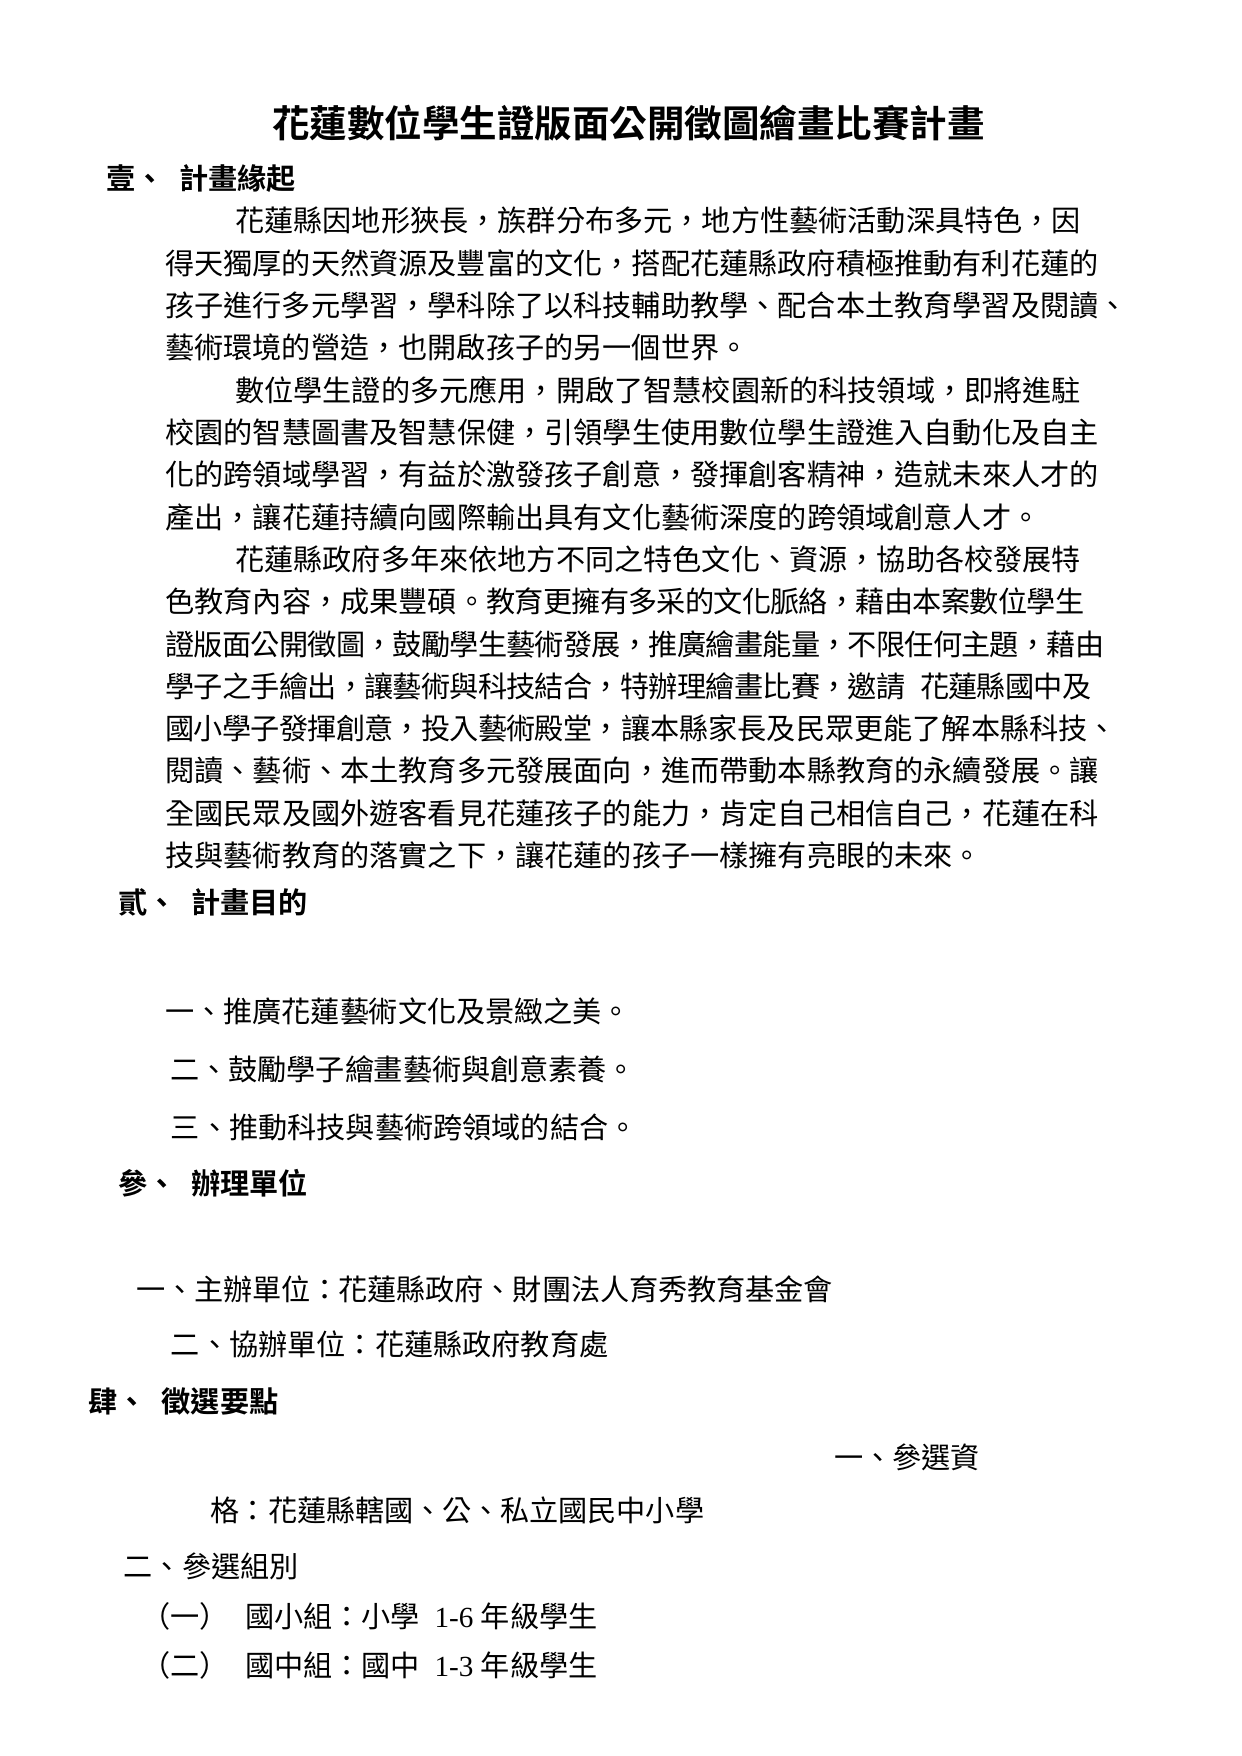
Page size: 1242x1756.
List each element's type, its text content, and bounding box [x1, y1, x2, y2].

text 二、鼓勵學子繪畫藝術與創意素養。 [118, 1046, 740, 1089]
text 花蓮縣政府多年來依地方不同之特色文化、資源，協助各校發展特色教育內容，成果豐碩。教育更擁有多采的文化脈絡，藉由本案數位學生證版面公開徵圖，鼓勵學生藝術發展，推廣繪畫能量，不限任何主題，藉由學子之手繪出，讓藝術與科技結合，特辦理繪畫比賽，邀請 花蓮縣國中及國小學子發揮創意，投入藝術殿堂，讓本縣家長及民眾更能了解本縣科技、閱讀、藝術、本土教育多元發展面向，進而帶動本縣教育的永續發展。讓全國民眾及國外遊客看見花蓮孩子的能力，肯定自己相信自己，花蓮在科技與藝術教育的落實之下，讓花蓮的孩子一樣擁有亮眼的未來。 [165, 536, 1108, 875]
text （二） 國中組：國中 1-3 年級學生 [106, 1642, 1023, 1685]
text 花蓮縣因地形狹長，族群分布多元，地方性藝術活動深具特色，因得天獨厚的天然資源及豐富的文化，搭配花蓮縣政府積極推動有利花蓮的孩子進行多元學習，學科除了以科技輔助教學、配合本土教育學習及閱讀、藝術環境的營造，也開啟孩子的另一個世界。 [165, 198, 1108, 367]
text 一、主辦單位：花蓮縣政府、財團法人育秀教育基金會 [118, 1216, 1023, 1308]
text 二、協辦單位：花蓮縣政府教育處 [118, 1322, 1023, 1364]
text 花蓮數位學生證版面公開徵圖繪畫比賽計畫 [272, 96, 1023, 148]
text 三、推動科技與藝術跨領域的結合。 [118, 1104, 740, 1147]
text 一、推廣花蓮藝術文化及景緻之美。 [118, 938, 740, 1031]
text 數位學生證的多元應用，開啟了智慧校園新的科技領域，即將進駐校園的智慧圖書及智慧保健，引領學生使用數位學生證進入自動化及自主化的跨領域學習，有益於激發孩子創意，發揮創客精神，造就未來人才的產出，讓花蓮持續向國際輸出具有文化藝術深度的跨領域創意人才。 [165, 367, 1108, 536]
text 一、參選資格：花蓮縣轄國、公、私立國民中小學 [118, 1434, 1023, 1530]
text 二、參選組別 [88, 1544, 1023, 1586]
text （一） 國小組：小學 1-6 年級學生 [106, 1597, 1023, 1635]
text 肆、 徵選要點 [88, 1378, 1023, 1421]
subtitle 壹、 計畫緣起 [106, 156, 1023, 198]
text 貳、 計畫目的 [118, 880, 740, 922]
text 參、 辦理單位 [118, 1160, 1023, 1203]
